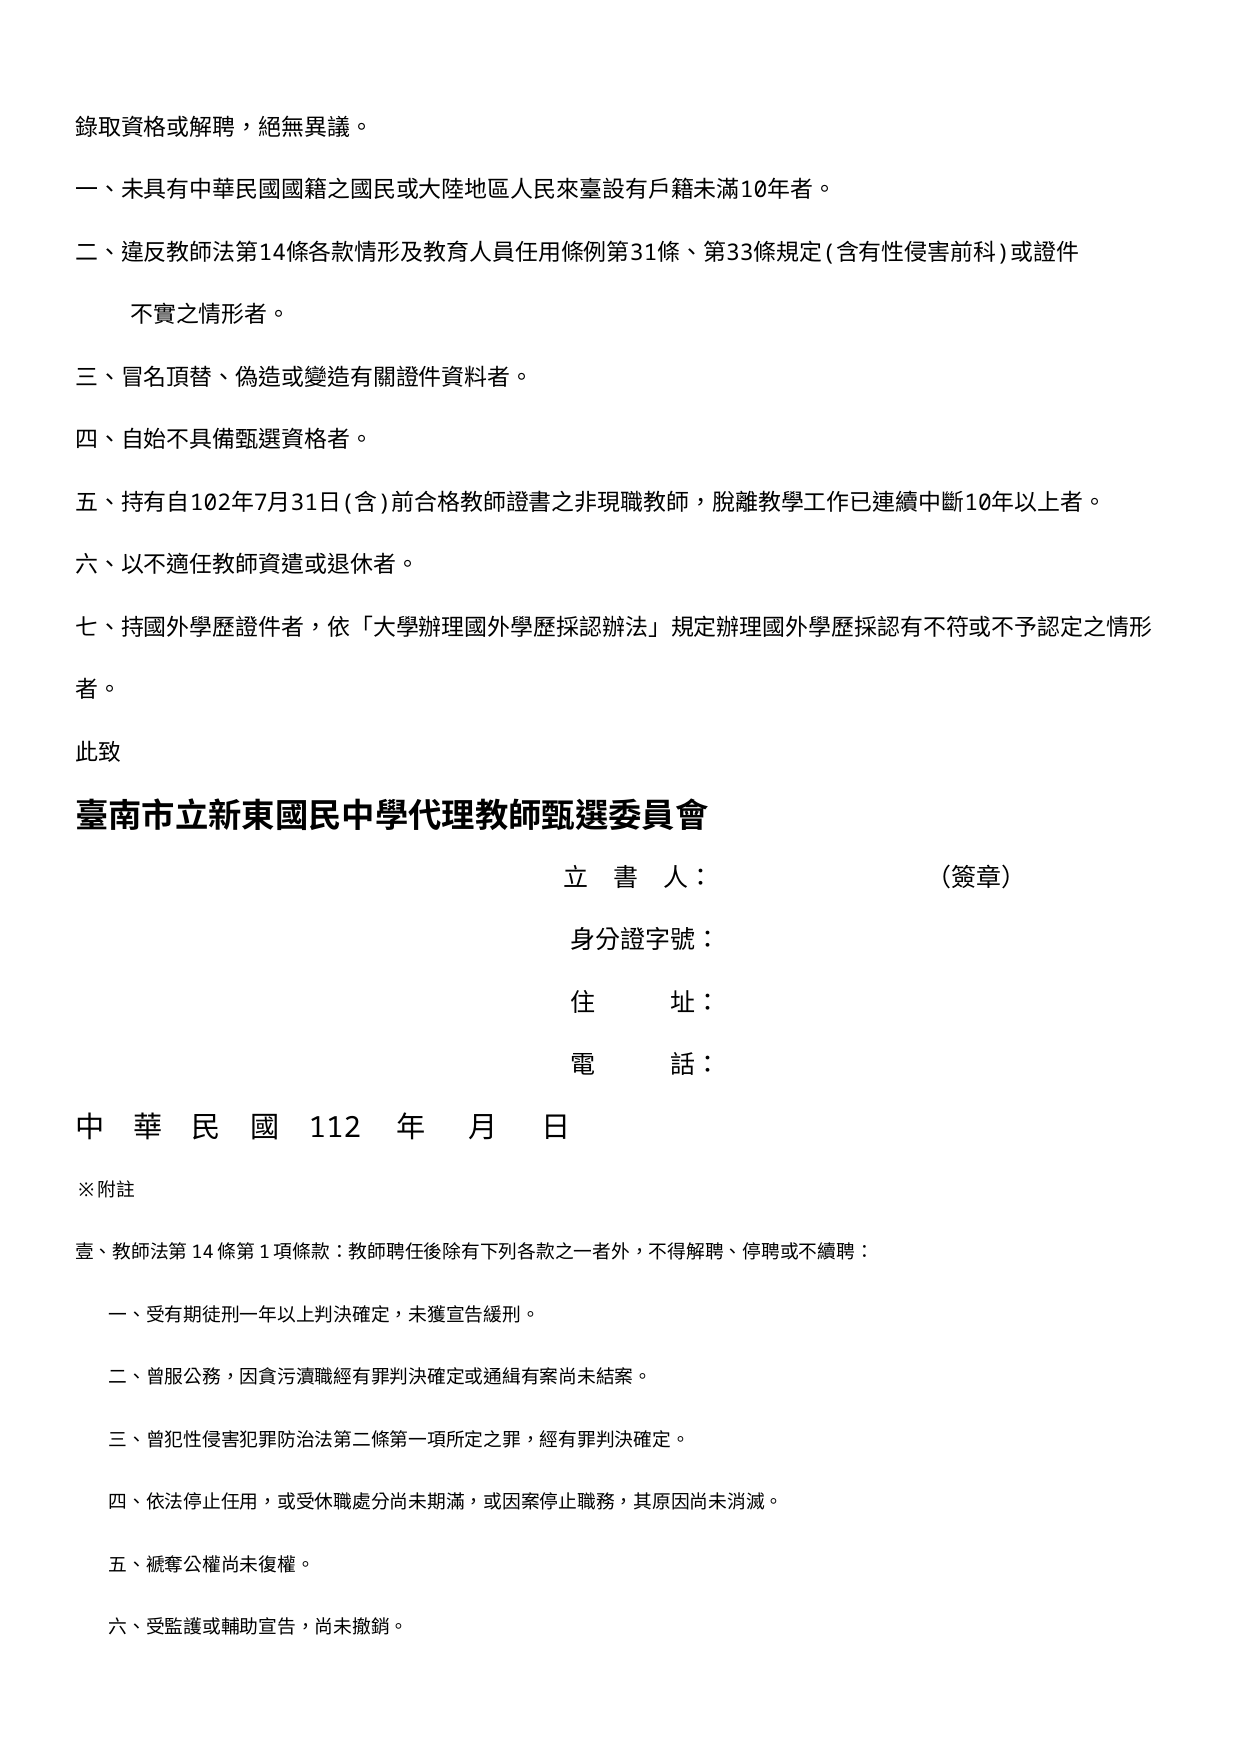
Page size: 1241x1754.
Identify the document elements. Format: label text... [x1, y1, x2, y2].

text 二、違反教師法第14條各款情形及教育人員任用條例第31條、第33條規定(含有性侵害前科)或證件 [75, 209, 1165, 271]
text 五、持有自102年7月31日(含)前合格教師證書之非現職教師，脫離教學工作已連續中斷10年以上者。 [75, 459, 1165, 521]
text 一、受有期徒刑一年以上判決確定，未獲宣告緩刑。 [75, 1271, 1165, 1334]
text 壹、教師法第14條第1項條款：教師聘任後除有下列各款之一者外，不得解聘、停聘或不續聘： [75, 1209, 1165, 1271]
text 電 話： [75, 1021, 1165, 1084]
text 二、曾服公務，因貪污瀆職經有罪判決確定或通緝有案尚未結案。 [75, 1334, 1165, 1396]
text 不實之情形者。 [75, 271, 1165, 334]
text 四、依法停止任用，或受休職處分尚未期滿，或因案停止職務，其原因尚未消滅。 [75, 1459, 1165, 1521]
text 錄取資格或解聘，絕無異議。 [75, 84, 1165, 146]
text 身分證字號： [75, 896, 1165, 959]
text 立 書 人： （簽章） [75, 834, 1165, 896]
text 一、未具有中華民國國籍之國民或大陸地區人民來臺設有戶籍未滿10年者。 [75, 146, 1165, 209]
text 三、曾犯性侵害犯罪防治法第二條第一項所定之罪，經有罪判決確定。 [75, 1396, 1165, 1459]
text 三、冒名頂替、偽造或變造有關證件資料者。 [75, 334, 1165, 396]
text 四、自始不具備甄選資格者。 [75, 396, 1165, 459]
text 五、褫奪公權尚未復權。 [75, 1521, 1165, 1584]
text ※附註 [75, 1146, 1165, 1209]
text 七、持國外學歷證件者，依「大學辦理國外學歷採認辦法」規定辦理國外學歷採認有不符或不予認定之情形者。 [75, 584, 1165, 709]
text 此致 [75, 709, 1165, 771]
text 臺南市立新東國民中學代理教師甄選委員會 [75, 771, 1165, 834]
text 六、以不適任教師資遣或退休者。 [75, 521, 1165, 584]
text 住 址： [75, 959, 1165, 1021]
text 中 華 民 國 112 年 月 日 [75, 1084, 1165, 1146]
text 六、受監護或輔助宣告，尚未撤銷。 [75, 1584, 1165, 1646]
